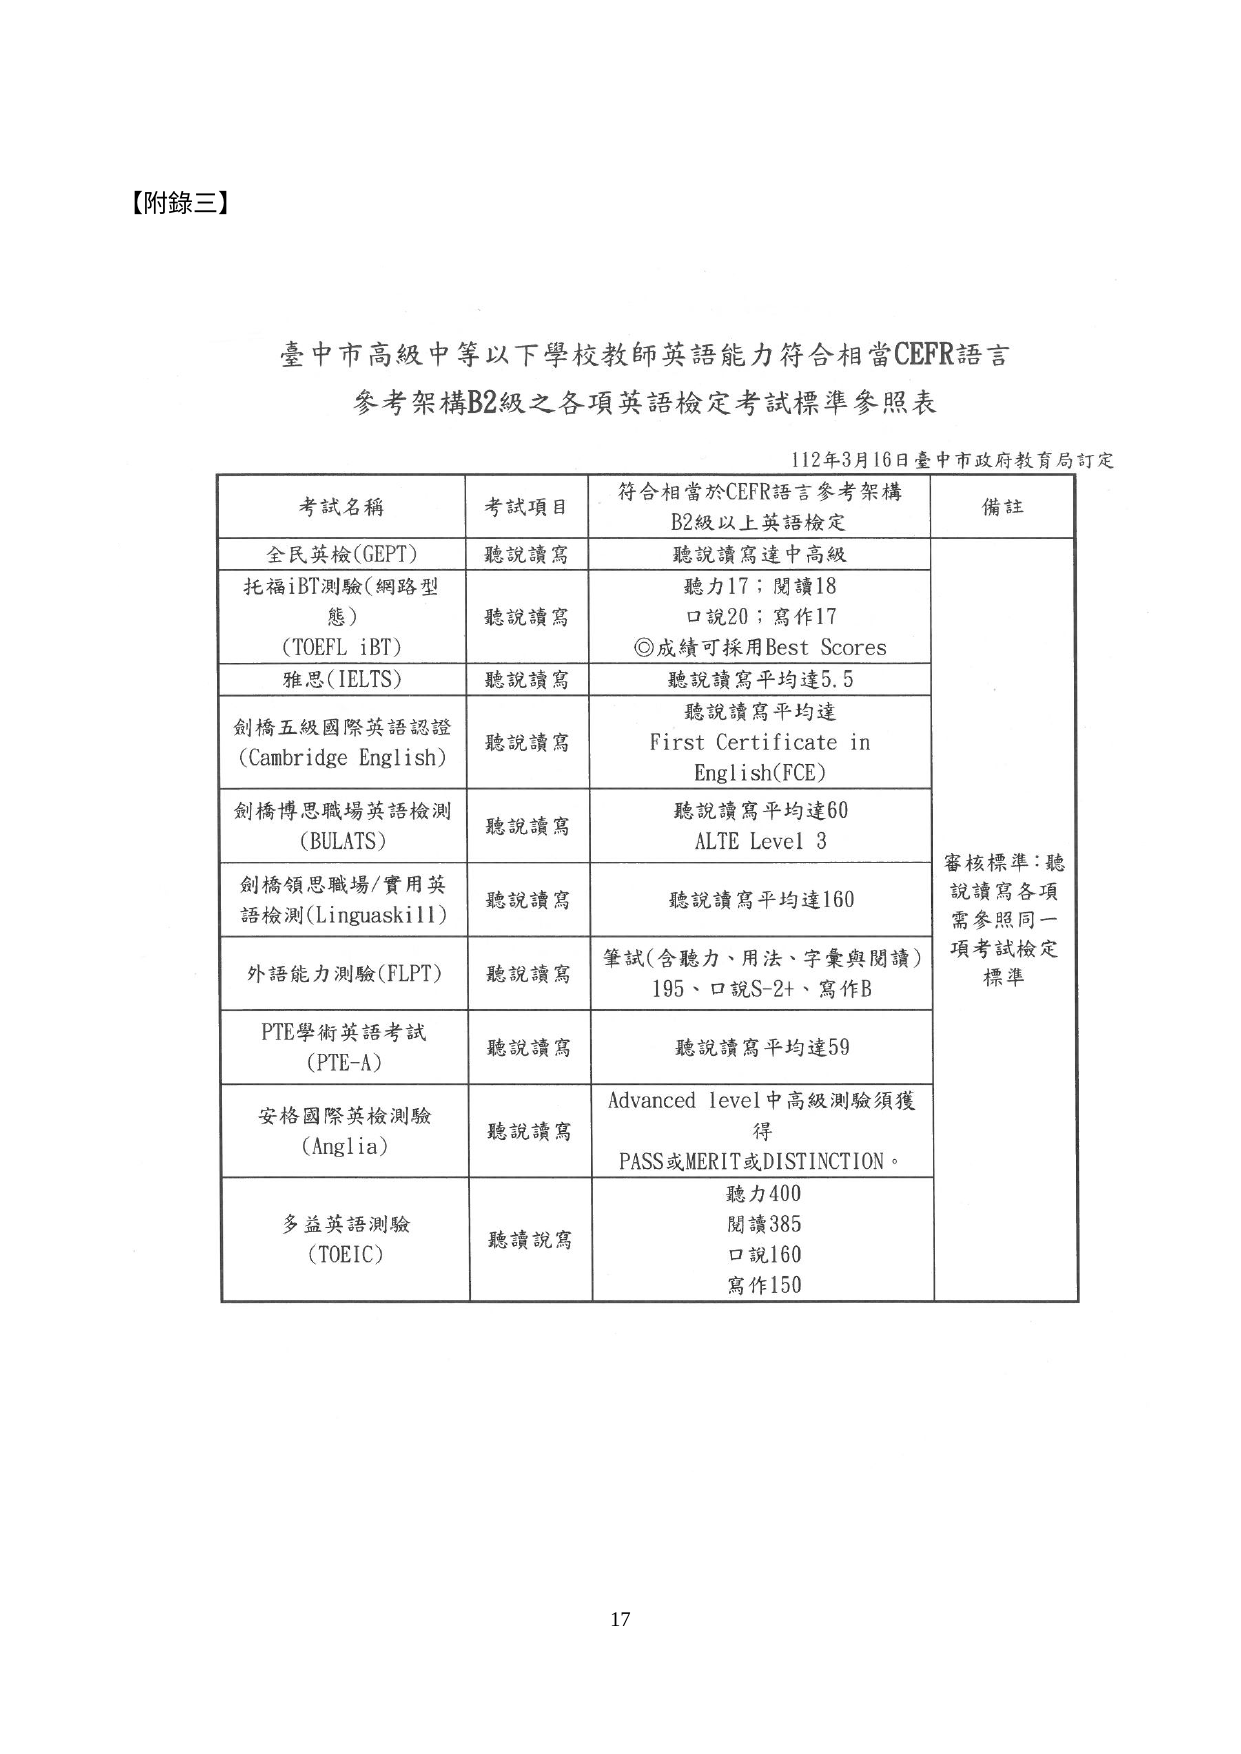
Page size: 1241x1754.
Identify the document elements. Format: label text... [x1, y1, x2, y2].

text 【附錄三】 [118, 160, 1122, 223]
